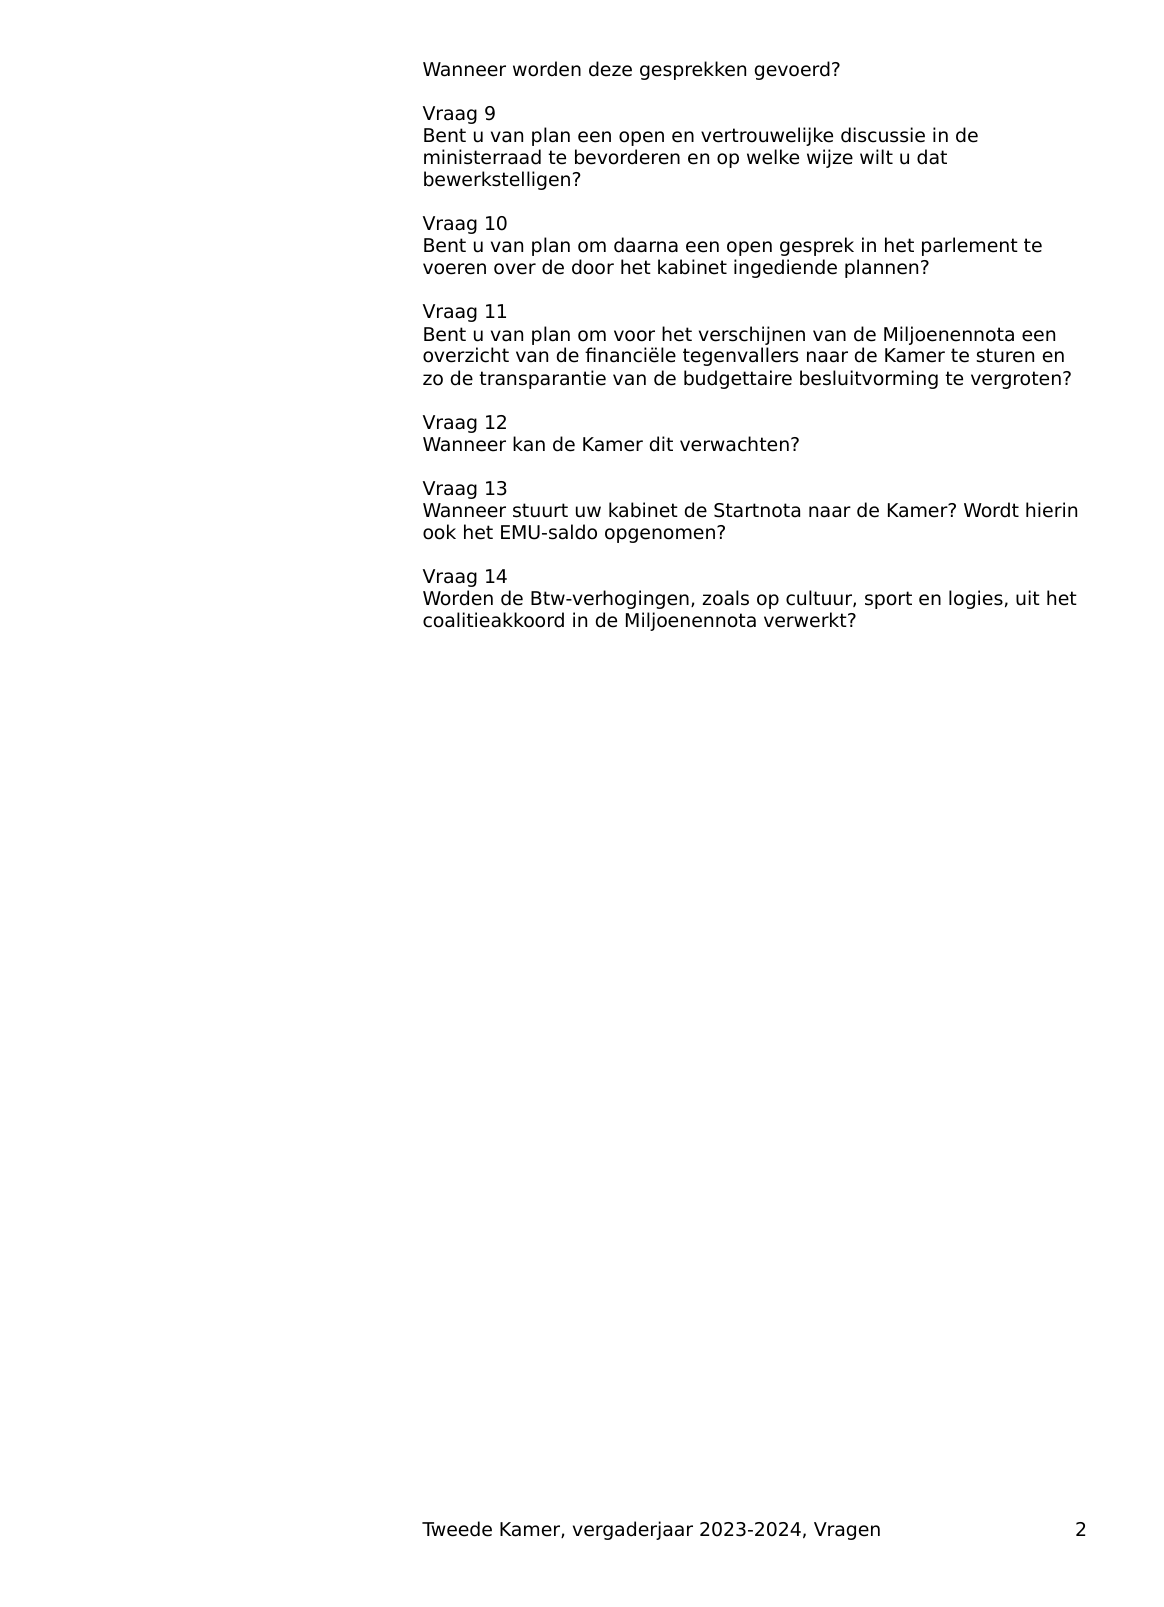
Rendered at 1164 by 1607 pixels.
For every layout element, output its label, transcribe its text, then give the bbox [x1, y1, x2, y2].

text Wanneer kan de Kamer dit verwachten? [422, 433, 1087, 456]
text Wanneer worden deze gesprekken gevoerd? [422, 59, 1087, 81]
text Wanneer stuurt uw kabinet de Startnota naar de Kamer? Wordt hierin ook het EMU-saldo opgenomen? [422, 500, 1087, 544]
text Vraag 9 [422, 103, 1087, 125]
text Worden de Btw-verhogingen, zoals op cultuur, sport en logies, uit het coalitieakkoord in de Miljoenennota verwerkt? [422, 588, 1087, 632]
text Vraag 14 [422, 566, 1087, 588]
text Vraag 10 [422, 213, 1087, 235]
text Vraag 13 [422, 478, 1087, 500]
text Vraag 12 [422, 412, 1087, 433]
text Vraag 11 [422, 301, 1087, 323]
text Bent u van plan een open en vertrouwelijke discussie in de ministerraad te bevorderen en op welke wijze wilt u dat bewerkstelligen? [422, 125, 1087, 191]
text Bent u van plan om voor het verschijnen van de Miljoenennota een overzicht van de financiële tegenvallers naar de Kamer te sturen en zo de transparantie van de budgettaire besluitvorming te vergroten? [422, 323, 1087, 389]
text Bent u van plan om daarna een open gesprek in het parlement te voeren over de door het kabinet ingediende plannen? [422, 235, 1087, 279]
